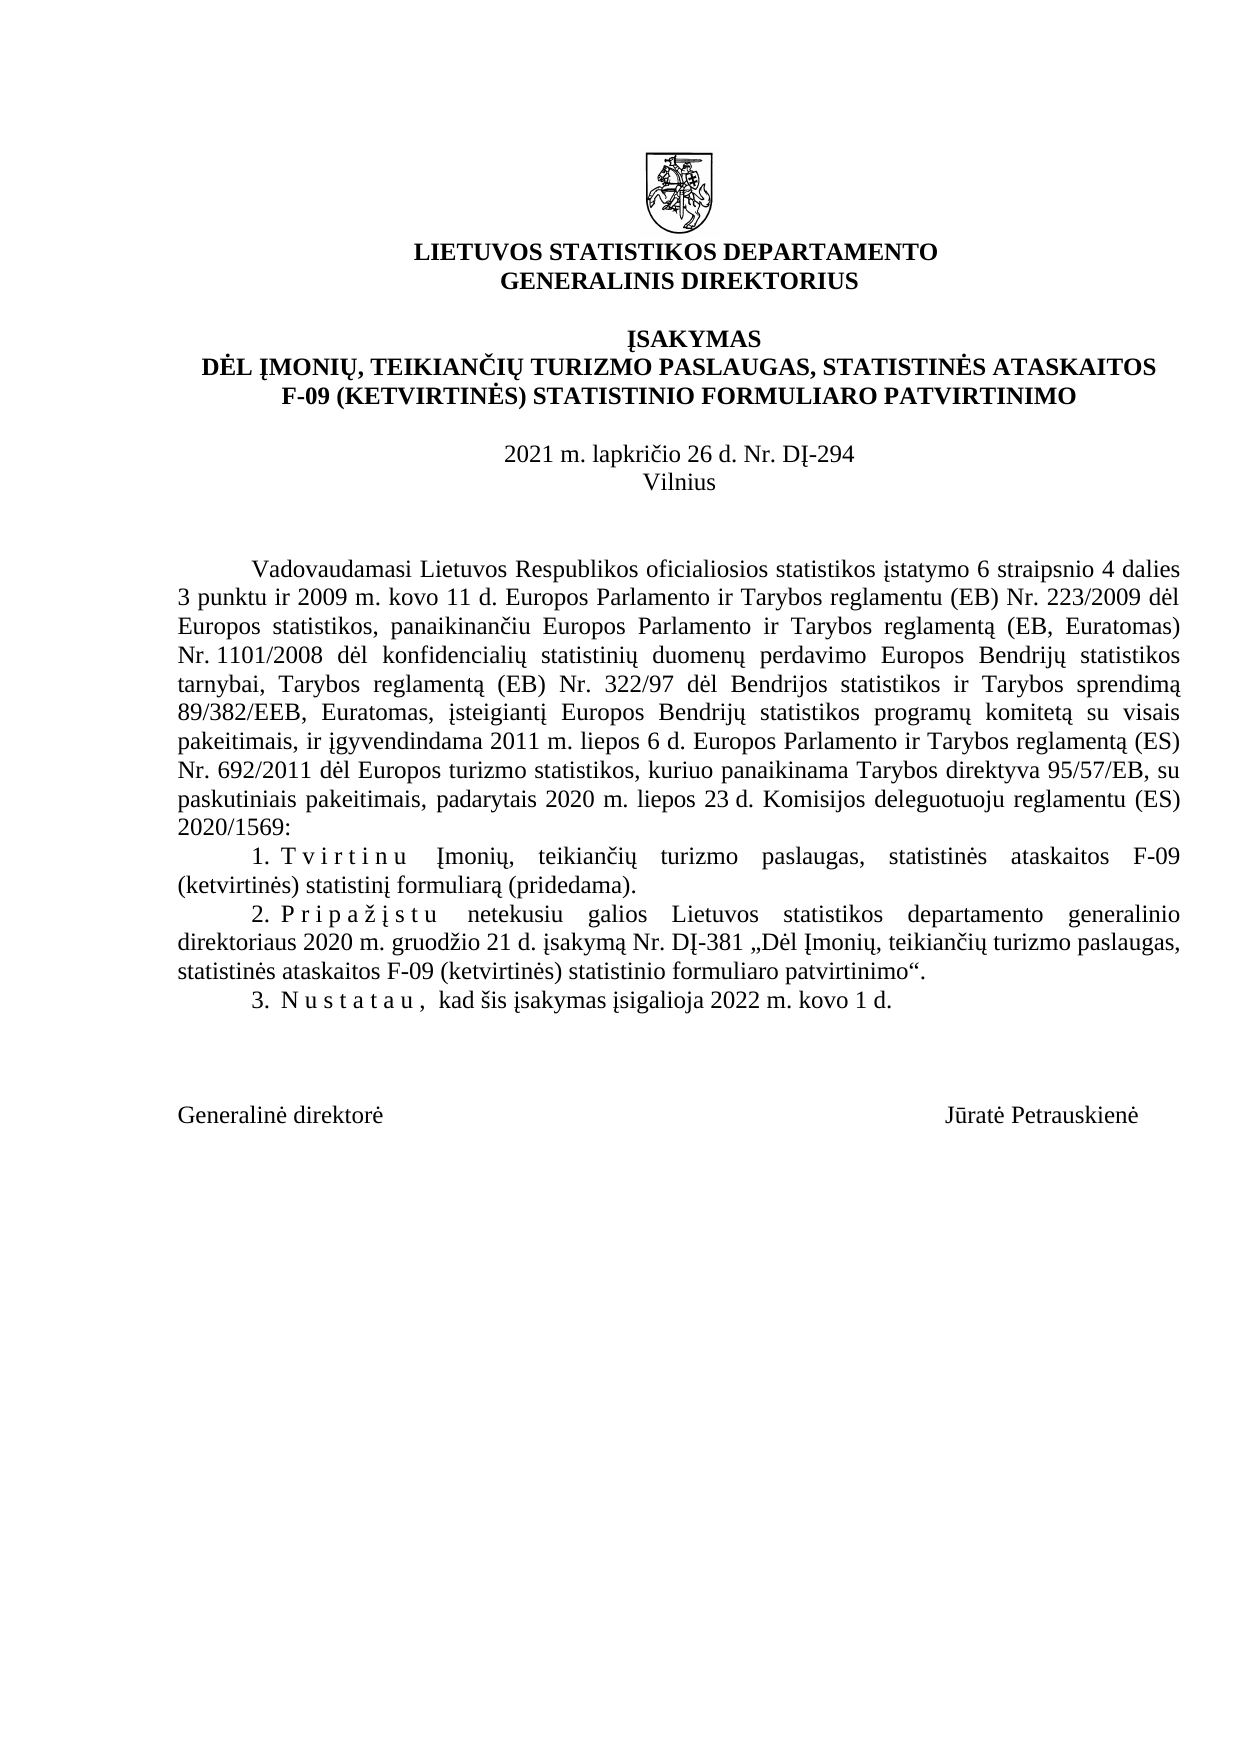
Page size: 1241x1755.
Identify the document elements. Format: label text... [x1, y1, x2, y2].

text 2. Pripažįstu netekusiu galios Lietuvos statistikos departamento generalinio direktoriaus 2020 m. gruodžio 21 d. įsakymą Nr. DĮ-381 „Dėl Įmonių, teikiančių turizmo paslaugas, statistinės ataskaitos F-09 (ketvirtinės) statistinio formuliaro patvirtinimo“. [177, 899, 1181, 985]
text LIETUVOS STATISTIKOS DEPARTAMENTO [177, 237, 1181, 266]
text Generalinė direktorė Jūratė Petrauskienė [177, 1100, 1181, 1129]
text Vadovaudamasi Lietuvos Respublikos oficialiosios statistikos įstatymo 6 straipsnio 4 dalies 3 punktu ir 2009 m. kovo 11 d. Europos Parlamento ir Tarybos reglamentu (EB) Nr. 223/2009 dėl Europos statistikos, panaikinančiu Europos Parlamento ir Tarybos reglamentą (EB, Euratomas) Nr. 1101/2008 dėl konfidencialių statistinių duomenų perdavimo Europos Bendrijų statistikos tarnybai, Tarybos reglamentą (EB) Nr. 322/97 dėl Bendrijos statistikos ir Tarybos sprendimą 89/382/EEB, Euratomas, įsteigiantį Europos Bendrijų statistikos programų komitetą su visais pakeitimais, ir įgyvendindama 2011 m. liepos 6 d. Europos Parlamento ir Tarybos reglamentą (ES) Nr. 692/2011 dėl Europos turizmo statistikos, kuriuo panaikinama Tarybos direktyva 95/57/EB, su paskutiniais pakeitimais, padarytais 2020 m. liepos 23 d. Komisijos deleguotuoju reglamentu (ES) 2020/1569: [177, 554, 1181, 841]
text DĖL ĮMONIŲ, TEIKIANČIŲ TURIZMO PASLAUGAS, STATISTINĖS ATASKAITOS F-09 (KETVIRTINĖS) STATISTINIO FORMULIARO PATVIRTINIMO [177, 352, 1181, 410]
text Vilnius [177, 467, 1181, 496]
text 3. Nustatau, kad šis įsakymas įsigalioja 2022 m. kovo 1 d. [177, 985, 1181, 1014]
text ĮSAKYMAS [177, 324, 1211, 352]
text GENERALINIS DIREKTORIUS [177, 266, 1181, 295]
text 1. Tvirtinu Įmonių, teikiančių turizmo paslaugas, statistinės ataskaitos F-09 (ketvirtinės) statistinį formuliarą (pridedama). [177, 841, 1181, 899]
text 2021 m. lapkričio 26 d. Nr. DĮ-294 [177, 439, 1181, 467]
